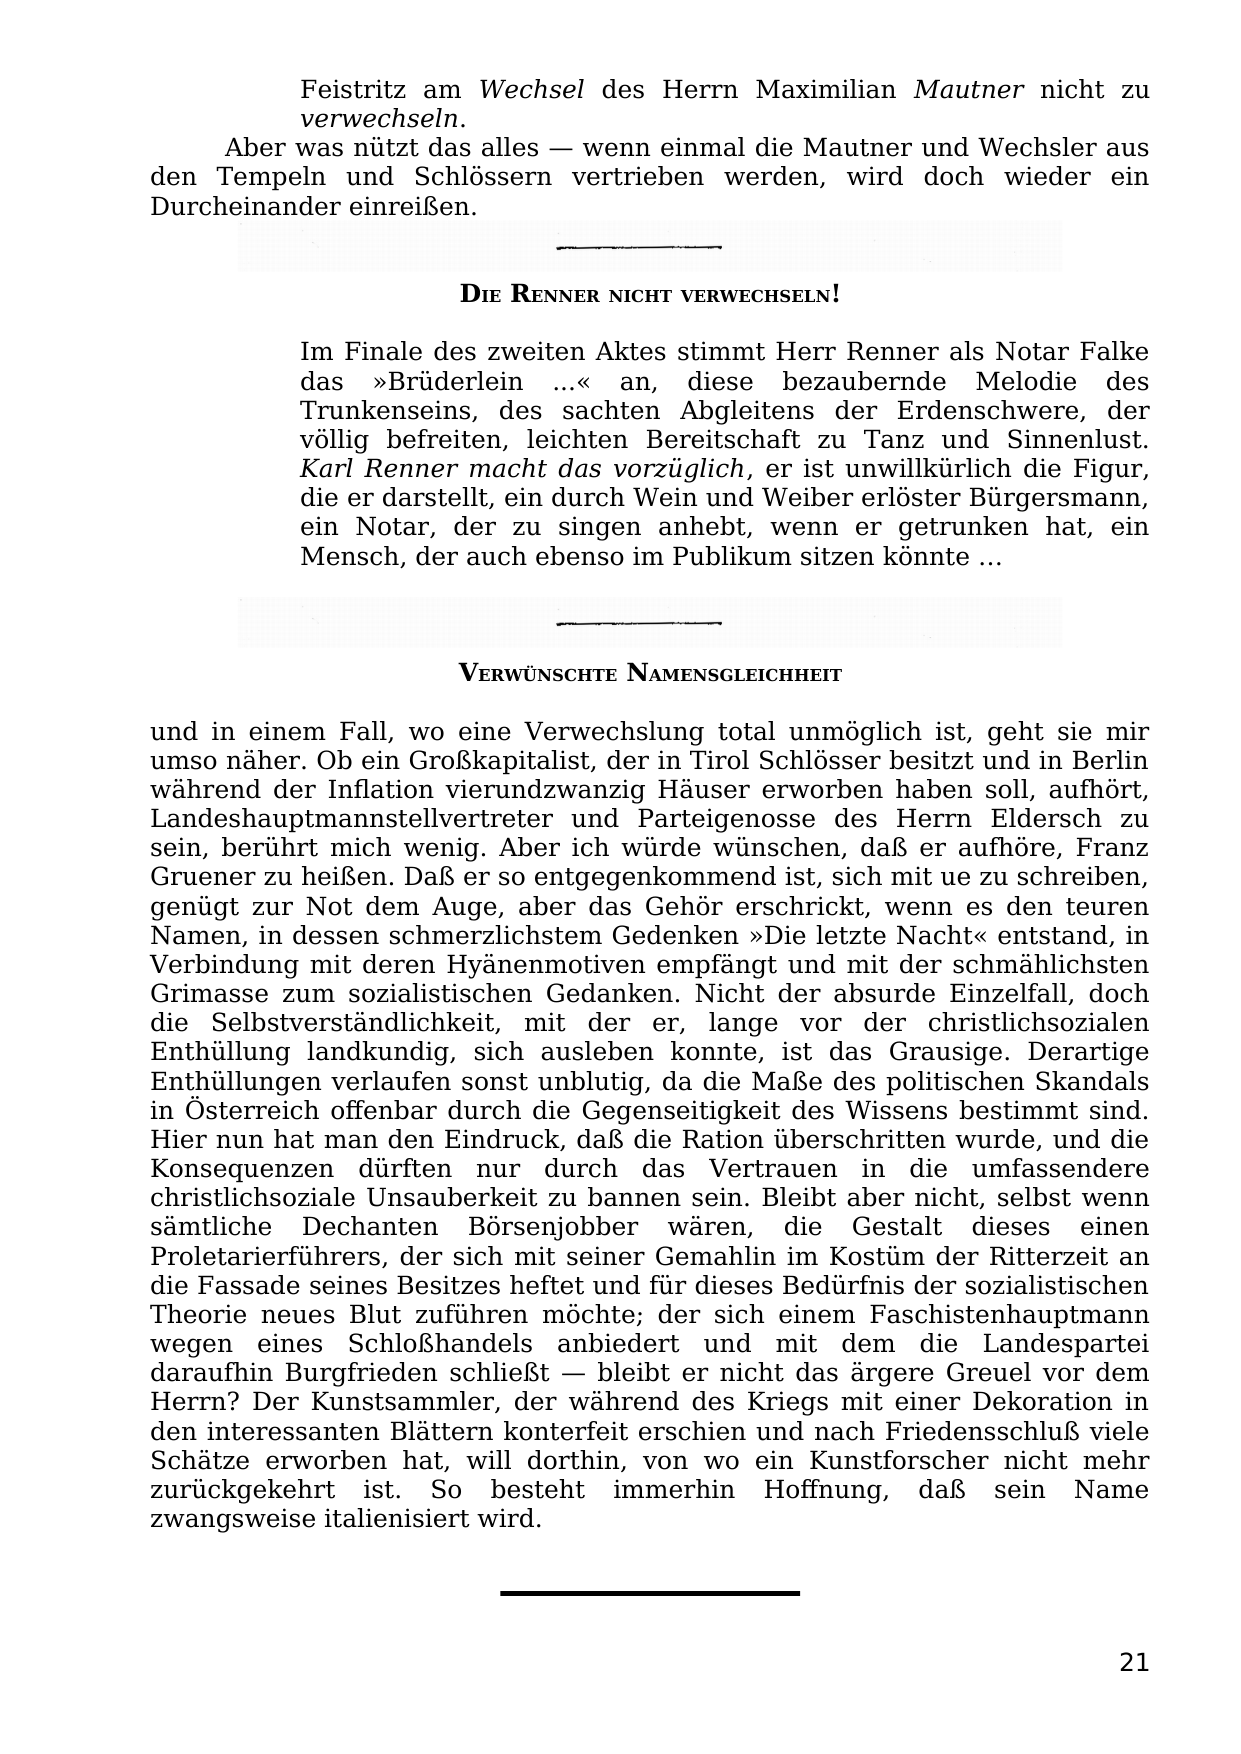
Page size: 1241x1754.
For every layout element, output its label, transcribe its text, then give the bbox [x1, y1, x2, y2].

text Im Finale des zweiten Aktes stimmt Herr Renner als Notar Falke das »Brüderlein ...« an, diese bezaubernde Melodie des Trunkenseins, des sachten Abgleitens der Erdenschwere, der völlig befreiten, leichten Bereitschaft zu Tanz und Sinnenlust. Karl Renner macht das vorzüglich, er ist unwillkürlich die Figur, die er darstellt, ein durch Wein und Weiber erlöster Bürgersmann, ein Notar, der zu singen anhebt, wenn er getrunken hat, ein Mensch, der auch ebenso im Publikum sitzen könnte … [300, 337, 1151, 571]
picture [237, 220, 1063, 272]
text Verwünschte Namensgleichheit [150, 597, 1151, 687]
text Feistritz am Wechsel des Herrn Maximilian Mautner nicht zu verwechseln. [300, 75, 1151, 133]
text Die Renner nicht verwechseln! [150, 221, 1151, 308]
picture [237, 597, 1063, 648]
picture [500, 1591, 801, 1596]
text Aber was nützt das alles — wenn einmal die Mautner und Wechsler aus den Tempeln und Schlössern vertrieben werden, wird doch wieder ein Durcheinander einreißen. [150, 133, 1151, 221]
text und in einem Fall, wo eine Verwechslung total unmöglich ist, geht sie mir umso näher. Ob ein Großkapitalist, der in Tirol Schlösser besitzt und in Berlin während der Inflation vierundzwanzig Häuser erworben haben soll, aufhört, Landeshauptmannstellvertreter und Parteigenosse des Herrn Eldersch zu sein, berührt mich wenig. Aber ich würde wünschen, daß er aufhöre, Franz Gruener zu heißen. Daß er so entgegenkommend ist, sich mit ue zu schreiben, genügt zur Not dem Auge, aber das Gehör erschrickt, wenn es den teuren Namen, in dessen schmerzlichstem Gedenken »Die letzte Nacht« entstand, in Verbindung mit deren Hyänenmotiven empfängt und mit der schmählichsten Grimasse zum sozialistischen Gedanken. Nicht der absurde Einzelfall, doch die Selbstverständlichkeit, mit der er, lange vor der christlichsozialen Enthüllung landkundig, sich ausleben konnte, ist das Grausige. Derartige Enthüllungen verlaufen sonst unblutig, da die Maße des politischen Skandals in Österreich offenbar durch die Gegenseitigkeit des Wissens bestimmt sind. Hier nun hat man den Eindruck, daß die Ration überschritten wurde, und die Konsequenzen dürften nur durch das Vertrauen in die umfassendere christlichsoziale Unsauberkeit zu bannen sein. Bleibt aber nicht, selbst wenn sämtliche Dechanten Börsenjobber wären, die Gestalt dieses einen Proletarierführers, der sich mit seiner Gemahlin im Kostüm der Ritterzeit an die Fassade seines Besitzes heftet und für dieses Bedürfnis der sozialistischen Theorie neues Blut zuführen möchte; der sich einem Faschistenhauptmann wegen eines Schloßhandels anbiedert und mit dem die Landespartei daraufhin Burgfrieden schließt — bleibt er nicht das ärgere Greuel vor dem Herrn? Der Kunstsammler, der während des Kriegs mit einer Dekoration in den interessanten Blättern konterfeit erschien und nach Friedensschluß viele Schätze erworben hat, will dorthin, von wo ein Kunstforscher nicht mehr zurückgekehrt ist. So besteht immerhin Hoffnung, daß sein Name zwangsweise italienisiert wird. [150, 717, 1151, 1533]
